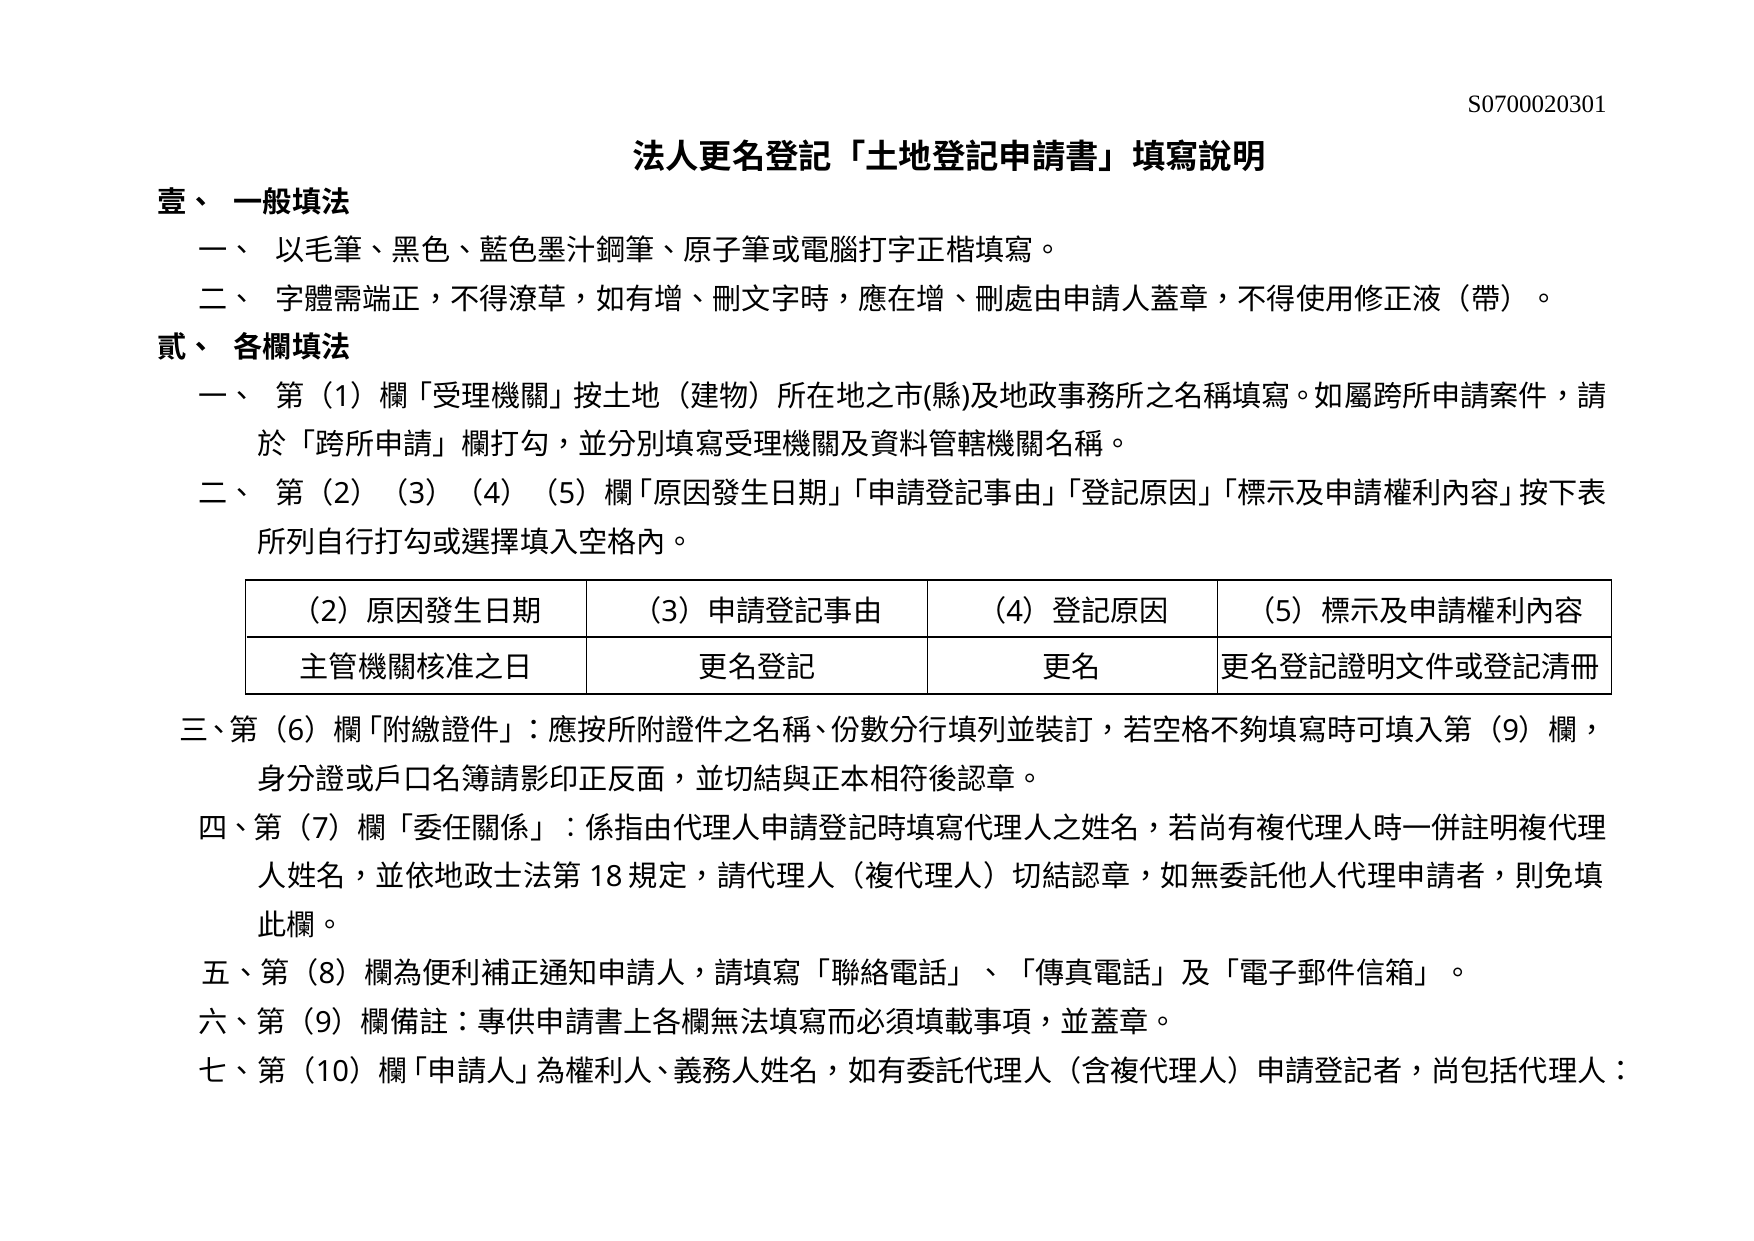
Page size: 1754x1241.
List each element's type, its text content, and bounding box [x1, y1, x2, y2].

table_cell 主管機關核准之日 [246, 637, 586, 693]
text 法人更名登記「土地登記申請書」填寫說明 [157, 130, 1606, 178]
list 第（10）欄「申請人」為權利人、義務人姓名，如有委託代理人（含複代理人）申請登記者，尚包括代理人：如不敷使用，增頁部分應加蓋騎縫章。 [198, 1047, 1606, 1090]
list 各欄填法 [157, 324, 1606, 366]
text 五、第（8）欄為便利補正通知申請人，請填寫「聯絡電話」、「傳真電話」及「電子郵件信箱」。 [202, 950, 1606, 992]
table_cell 更名 [928, 638, 1217, 693]
text 六、第（9）欄備註：專供申請書上各欄無法填寫而必須填載事項，並蓋章。 [198, 999, 1606, 1041]
list 以毛筆、黑色、藍色墨汁鋼筆、原子筆或電腦打字正楷填寫。 [198, 227, 1606, 269]
table_header （2）原因發生日期 [246, 581, 586, 636]
text 四、第（7）欄「委任關係」︰係指由代理人申請登記時填寫代理人之姓名，若尚有複代理人時一併註明複代理人姓名，並依地政士法第18規定，請代理人（複代理人）切結認章，如無委託他人代理申請者，則免填此欄。 [198, 804, 1606, 944]
list 第（1）欄「受理機關」按土地（建物）所在地之市(縣)及地政事務所之名稱填寫。如屬跨所申請案件，請於「跨所申請」欄打勾，並分別填寫受理機關及資料管轄機關名稱。 [198, 372, 1606, 463]
text 三、第（6）欄「附繳證件」：應按所附證件之名稱、份數分行填列並裝訂，若空格不夠填寫時可填入第（9）欄，身分證或戶口名簿請影印正反面，並切結與正本相符後認章。 [157, 707, 1606, 798]
table_header （3）申請登記事由 [587, 581, 927, 636]
table_header （4）登記原因 [928, 581, 1217, 636]
list 一般填法 [157, 178, 1606, 220]
table_cell 更名登記 [587, 638, 927, 693]
list 第（2）（3）（4）（5）欄「原因發生日期」「申請登記事由」「登記原因」「標示及申請權利內容」按下表所列自行打勾或選擇填入空格內。 [198, 469, 1606, 560]
table_cell 更名登記證明文件或登記清冊 [1218, 638, 1611, 693]
list 字體需端正，不得潦草，如有增、刪文字時，應在增、刪處由申請人蓋章，不得使用修正液（帶）。 [198, 275, 1606, 317]
table_header （5）標示及申請權利內容 [1218, 581, 1611, 636]
